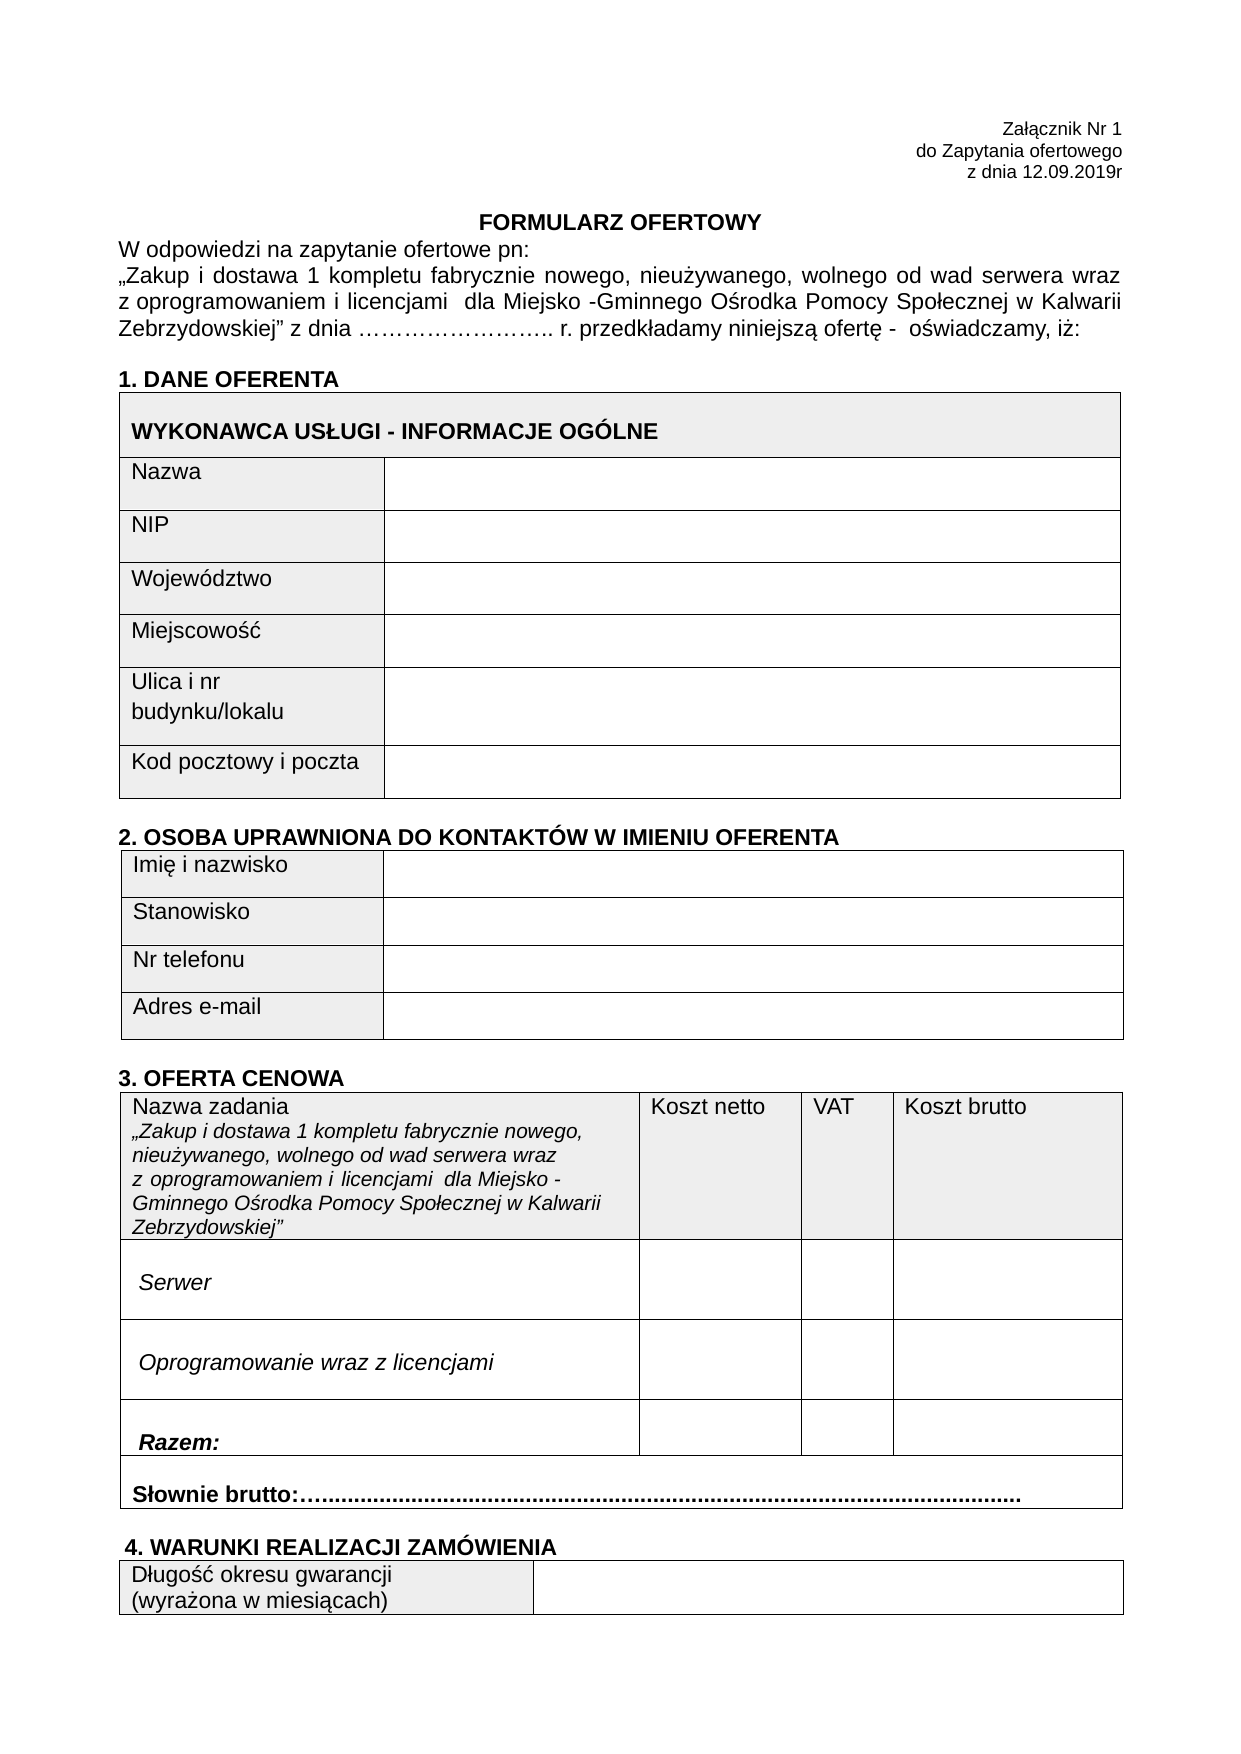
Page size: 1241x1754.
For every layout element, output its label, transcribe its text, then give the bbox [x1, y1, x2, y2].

table_cell [385, 458, 1120, 509]
table_cell Nazwa [120, 458, 384, 509]
text W odpowiedzi na zapytanie ofertowe pn: [118, 236, 1122, 262]
table_header Długość okresu gwarancji (wyrażona w miesiącach) [120, 1561, 533, 1614]
text 4. WARUNKI REALIZACJI ZAMÓWIENIA [118, 1533, 1122, 1560]
text FORMULARZ OFERTOWY [118, 209, 1122, 236]
table_cell Słownie brutto:….............................................................................................................. [121, 1456, 1122, 1507]
table_cell NIP [120, 511, 384, 562]
table_cell [384, 946, 1123, 992]
table_cell Razem: [121, 1400, 639, 1455]
table_cell [894, 1240, 1122, 1319]
table_header Koszt netto [640, 1093, 801, 1239]
table_cell [385, 668, 1120, 745]
table_cell Kod pocztowy i poczta [120, 746, 384, 798]
table_cell [802, 1240, 893, 1319]
text „Zakup i dostawa 1 kompletu fabrycznie nowego, nieużywanego, wolnego od wad serwera wraz z oprogramowaniem i licencjami dla Miejsko -Gminnego Ośrodka Pomocy Społecznej w Kalwarii Zebrzydowskiej” z dnia …………………….. r. przedkładamy niniejszą ofertę - oświadczamy, iż: [118, 262, 1122, 341]
table_cell [640, 1320, 801, 1399]
table_cell Województwo [120, 563, 384, 614]
table_cell Nr telefonu [122, 946, 383, 992]
table_cell [385, 746, 1120, 798]
table_cell Adres e-mail [122, 993, 383, 1039]
table_cell Stanowisko [122, 898, 383, 944]
text Załącznik Nr 1 [118, 118, 1122, 140]
text z dnia 12.09.2019r [118, 161, 1122, 183]
table_cell Oprogramowanie wraz z licencjami [121, 1320, 639, 1399]
text 3. OFERTA CENOWA [118, 1065, 1122, 1092]
table_header Nazwa zadania „Zakup i dostawa 1 kompletu fabrycznie nowego, nieużywanego, wolnego od wad serwera wraz z oprogramowaniem i licencjami dla Miejsko -Gminnego Ośrodka Pomocy Społecznej w Kalwarii Zebrzydowskiej” [121, 1093, 639, 1239]
text 2. OSOBA UPRAWNIONA DO KONTAKTÓW W IMIENIU OFERENTA [118, 824, 1122, 850]
table_cell Miejscowość [120, 615, 384, 667]
text do Zapytania ofertowego [118, 140, 1122, 161]
table_header Imię i nazwisko [122, 851, 383, 897]
table_header WYKONAWCA USŁUGI - INFORMACJE OGÓLNE [120, 393, 1120, 457]
table_cell Serwer [121, 1240, 639, 1319]
table_cell Ulica i nr budynku/lokalu [120, 668, 384, 745]
table_header Koszt brutto [894, 1093, 1122, 1239]
table_cell [385, 511, 1120, 562]
text 1. DANE OFERENTA [118, 366, 1122, 392]
table_cell [385, 563, 1120, 614]
table_cell [640, 1240, 801, 1319]
table_header [384, 851, 1123, 897]
table_cell [640, 1400, 801, 1455]
table_cell [384, 993, 1123, 1039]
table_header VAT [802, 1093, 893, 1239]
table_cell [802, 1320, 893, 1399]
table_cell [894, 1400, 1122, 1455]
table_header [534, 1561, 1123, 1614]
table_cell [385, 615, 1120, 667]
table_cell [802, 1400, 893, 1455]
table_cell [384, 898, 1123, 944]
table_cell [894, 1320, 1122, 1399]
